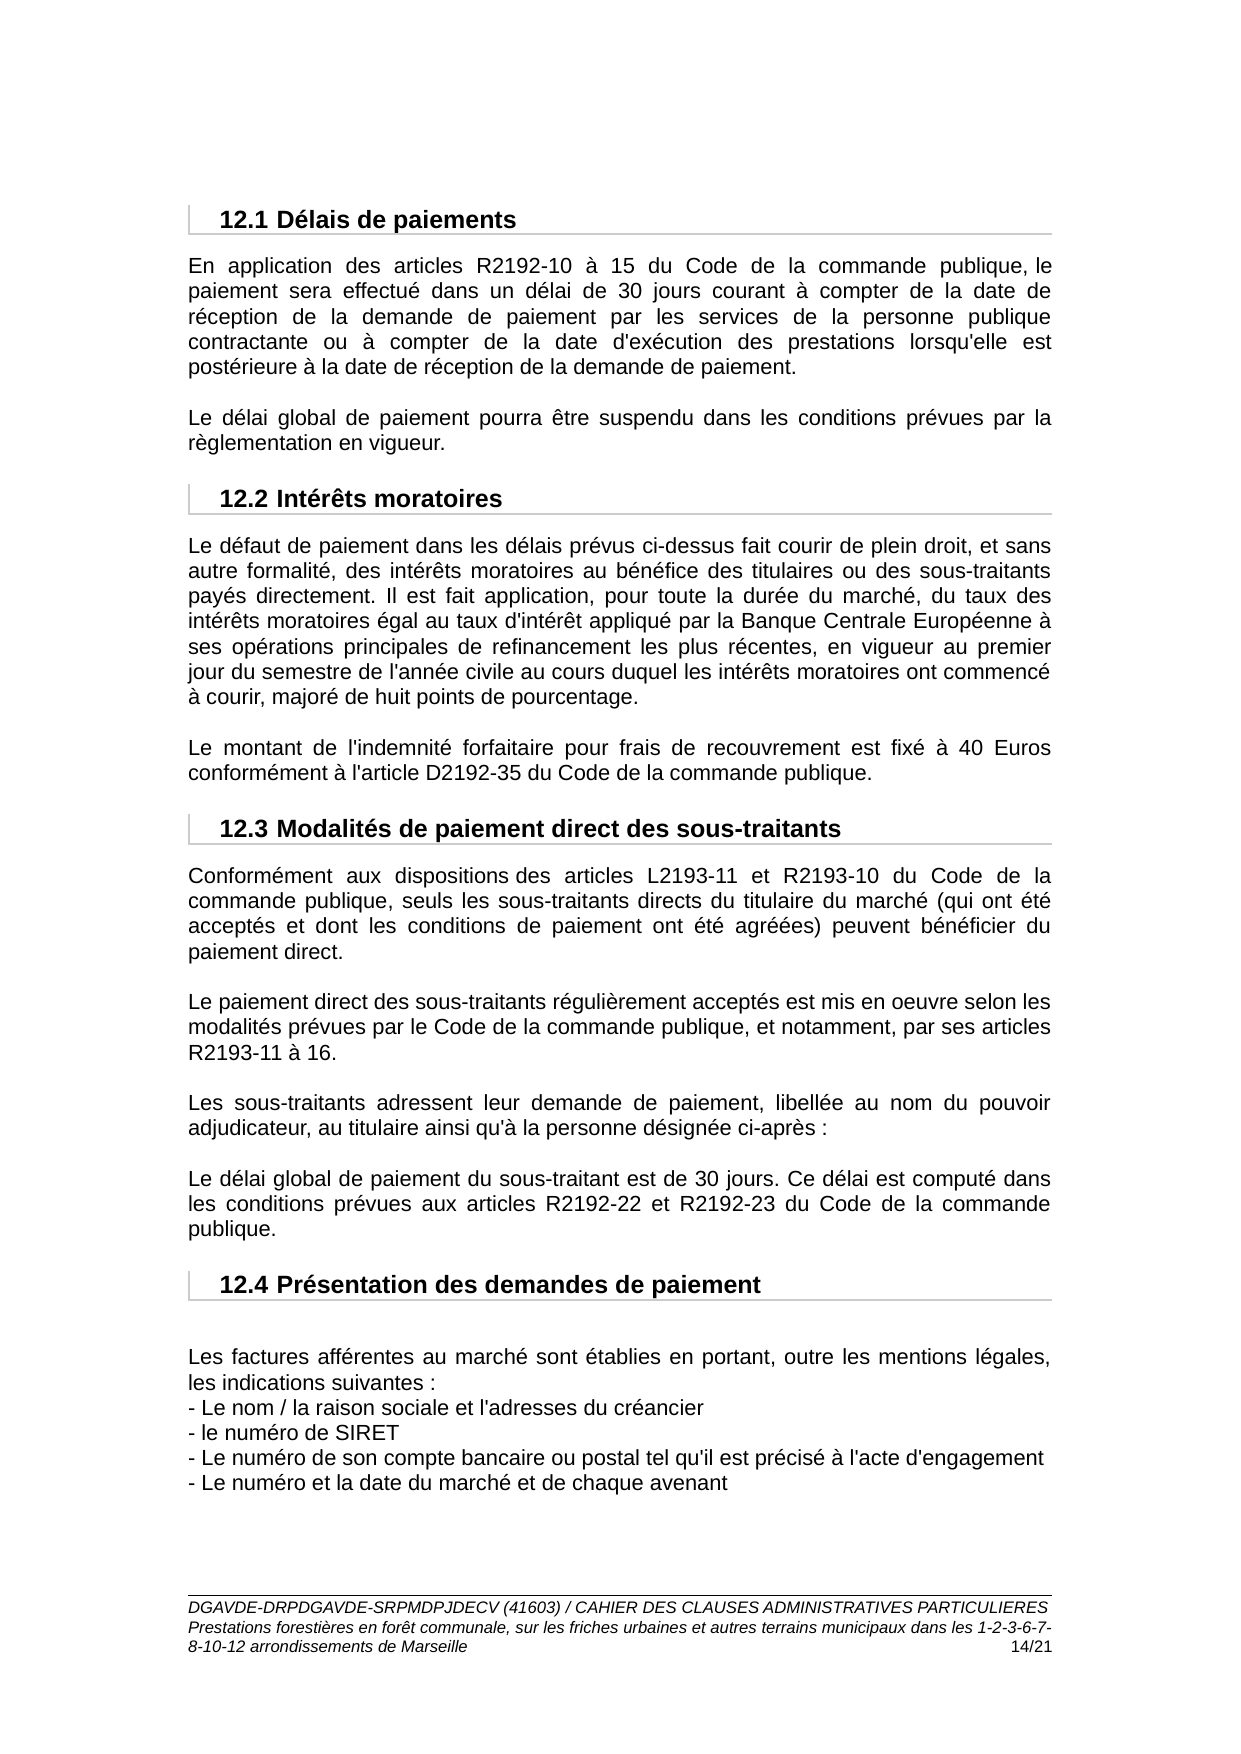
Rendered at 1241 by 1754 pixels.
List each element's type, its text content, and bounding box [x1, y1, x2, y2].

text Le défaut de paiement dans les délais prévus ci-dessus fait courir de plein droit, et sans autre formalité, des intérêts moratoires au bénéfice des titulaires ou des sous-traitants payés directement. Il est fait application, pour toute la durée du marché, du taux des intérêts moratoires égal au taux d'intérêt appliqué par la Banque Centrale Européenne à ses opérations principales de refinancement les plus récentes, en vigueur au premier jour du semestre de l'année civile au cours duquel les intérêts moratoires ont commencé à courir, majoré de huit points de pourcentage. [188, 533, 1052, 709]
text - Le numéro de son compte bancaire ou postal tel qu'il est précisé à l'acte d'engagement [188, 1445, 1052, 1470]
text Le montant de l'indemnité forfaitaire pour frais de recouvrement est fixé à 40 Euros conformément à l'article D2192-35 du Code de la commande publique. [188, 734, 1052, 785]
text - Le numéro et la date du marché et de chaque avenant [188, 1470, 1052, 1496]
subtitle Modalités de paiement direct des sous-traitants [190, 814, 1052, 843]
text - le numéro de SIRET [188, 1420, 1052, 1445]
text En application des articles R2192-10 à 15 du Code de la commande publique, le paiement sera effectué dans un délai de 30 jours courant à compter de la date de réception de la demande de paiement par les services de la personne publique contractante ou à compter de la date d'exécution des prestations lorsqu'elle est postérieure à la date de réception de la demande de paiement. [188, 253, 1052, 379]
text Le paiement direct des sous-traitants régulièrement acceptés est mis en oeuvre selon les modalités prévues par le Code de la commande publique, et notamment, par ses articles R2193-11 à 16. [188, 989, 1052, 1064]
text Les factures afférentes au marché sont établies en portant, outre les mentions légales, les indications suivantes : [188, 1344, 1052, 1395]
text Les sous-traitants adressent leur demande de paiement, libellée au nom du pouvoir adjudicateur, au titulaire ainsi qu'à la personne désignée ci-après : [188, 1090, 1052, 1140]
text Le délai global de paiement du sous-traitant est de 30 jours. Ce délai est computé dans les conditions prévues aux articles R2192-22 et R2192-23 du Code de la commande publique. [188, 1165, 1052, 1241]
text - Le nom / la raison sociale et l'adresses du créancier [188, 1395, 1052, 1420]
text Le délai global de paiement pourra être suspendu dans les conditions prévues par la règlementation en vigueur. [188, 404, 1052, 455]
subtitle Intérêts moratoires [190, 484, 1052, 513]
subtitle Délais de paiements [188, 204, 1052, 233]
subtitle Présentation des demandes de paiement [190, 1271, 1052, 1299]
text Conformément aux dispositions des articles L2193-11 et R2193-10 du Code de la commande publique, seuls les sous-traitants directs du titulaire du marché (qui ont été acceptés et dont les conditions de paiement ont été agréées) peuvent bénéficier du paiement direct. [188, 863, 1052, 964]
